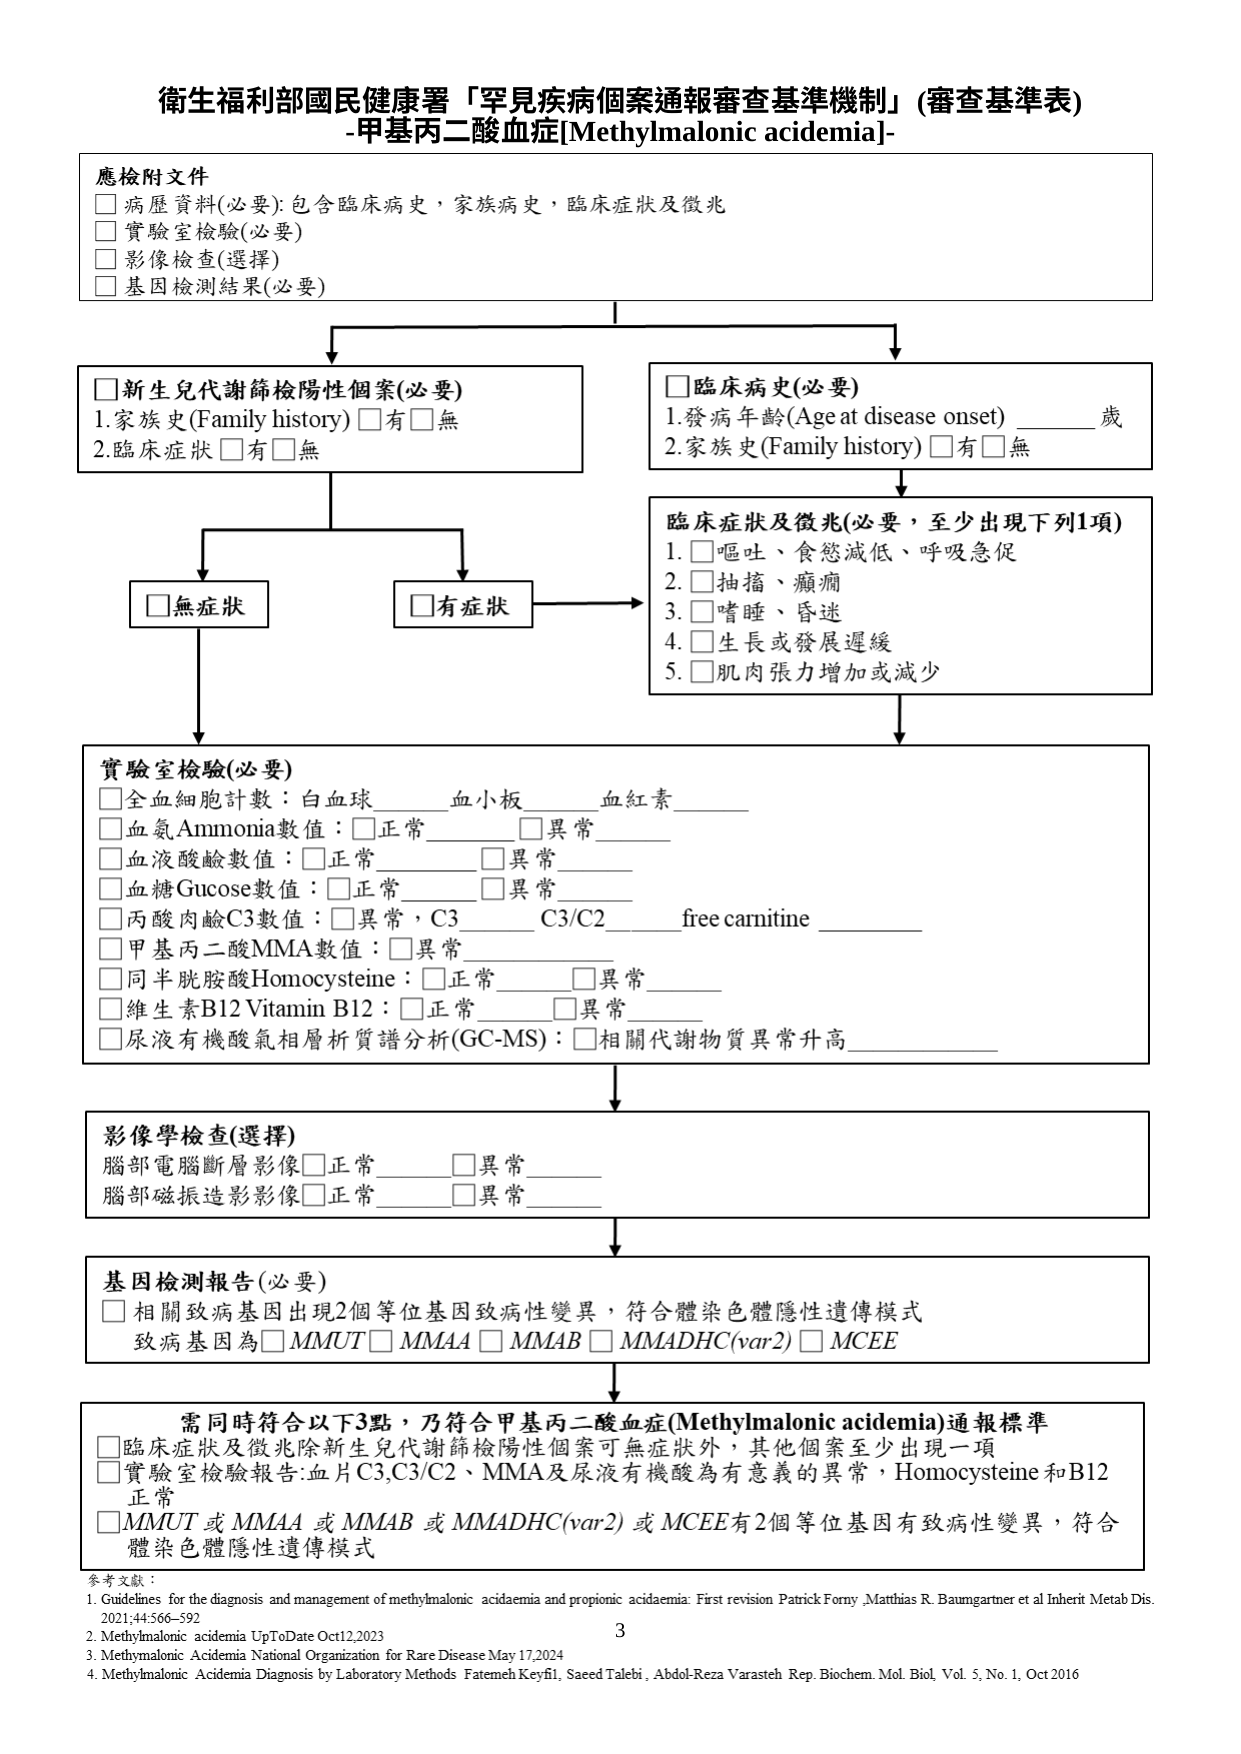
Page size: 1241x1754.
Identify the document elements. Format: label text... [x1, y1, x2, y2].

text 衛生福利部國民健康署「罕見疾病個案通報審查基準機制」(審查基準表) -甲基丙二酸血症[Methylmalonic acidemia]- [59, 88, 1181, 147]
